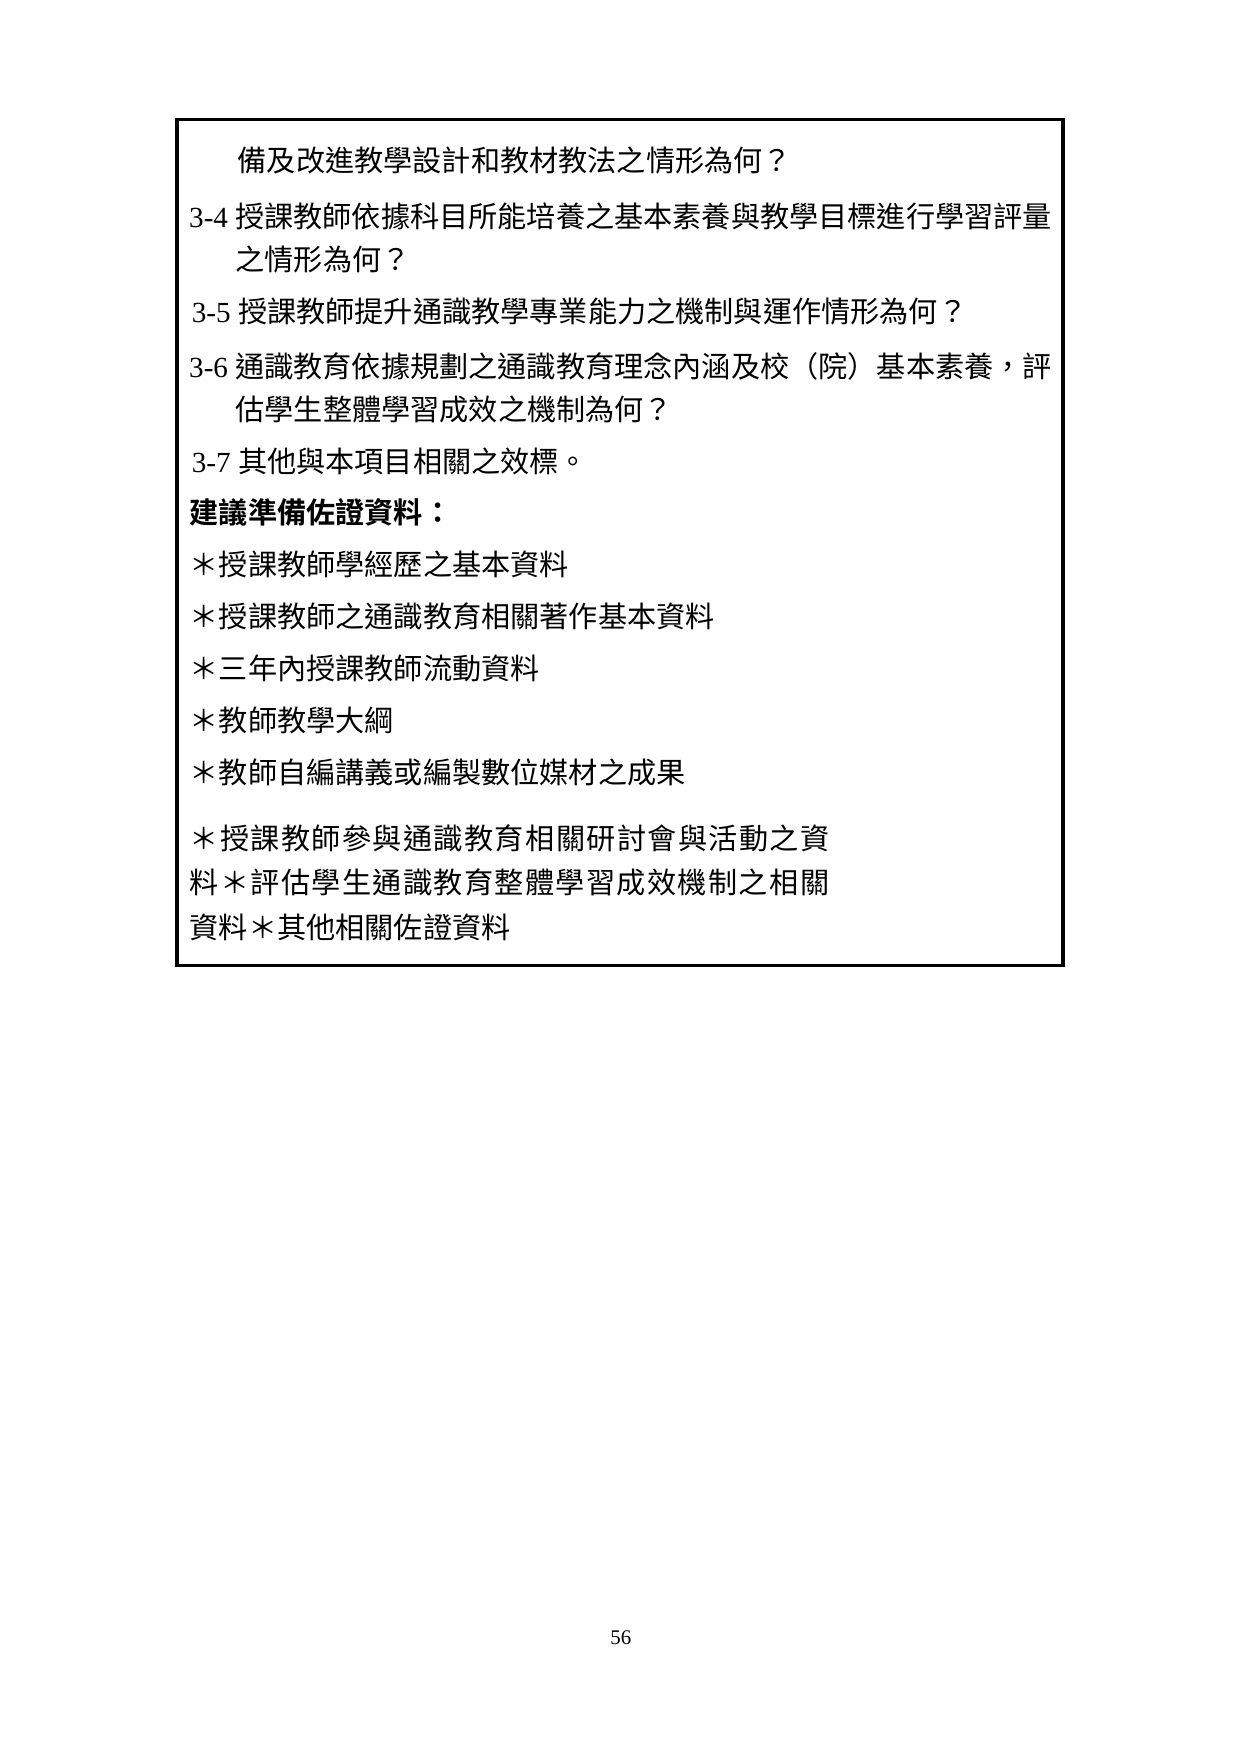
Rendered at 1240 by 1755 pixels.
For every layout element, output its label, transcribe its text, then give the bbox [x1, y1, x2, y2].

text ＊教師自編講義或編製數位媒材之成果 [189, 756, 1061, 791]
text [1065, 294, 1089, 329]
text [1065, 444, 1089, 479]
text 3-7 其他與本項目相關之效標。 [192, 444, 1061, 479]
text [1065, 144, 1089, 179]
text 建議準備佐證資料： [189, 495, 1061, 530]
text [1065, 547, 1089, 582]
text 56 [150, 1625, 1091, 1649]
text [1065, 756, 1089, 791]
text [1065, 599, 1089, 634]
text ＊授課教師參與通識教育相關研討會與活動之資料＊評估學生通識教育整體學習成效機制之相關資料＊其他相關佐證資料 [189, 814, 831, 947]
text 3-6 通識教育依據規劃之通識教育理念內涵及校（院）基本素養，評估學生整體學習成效之機制為何？ [189, 344, 1052, 428]
text [1065, 495, 1089, 530]
text 3-5 授課教師提升通識教學專業能力之機制與運作情形為何？ [192, 294, 1061, 329]
text [1065, 704, 1089, 739]
text ＊授課教師學經歷之基本資料 [189, 547, 1061, 582]
text ＊授課教師之通識教育相關著作基本資料 [189, 599, 1061, 634]
text ＊教師教學大綱 [189, 704, 1061, 739]
text 3-4 授課教師依據科目所能培養之基本素養與教學目標進行學習評量之情形為何？ [189, 194, 1052, 278]
text [1065, 652, 1089, 687]
text 備及改進教學設計和教材教法之情形為何？ [237, 144, 1061, 179]
text ＊三年內授課教師流動資料 [189, 652, 1061, 687]
